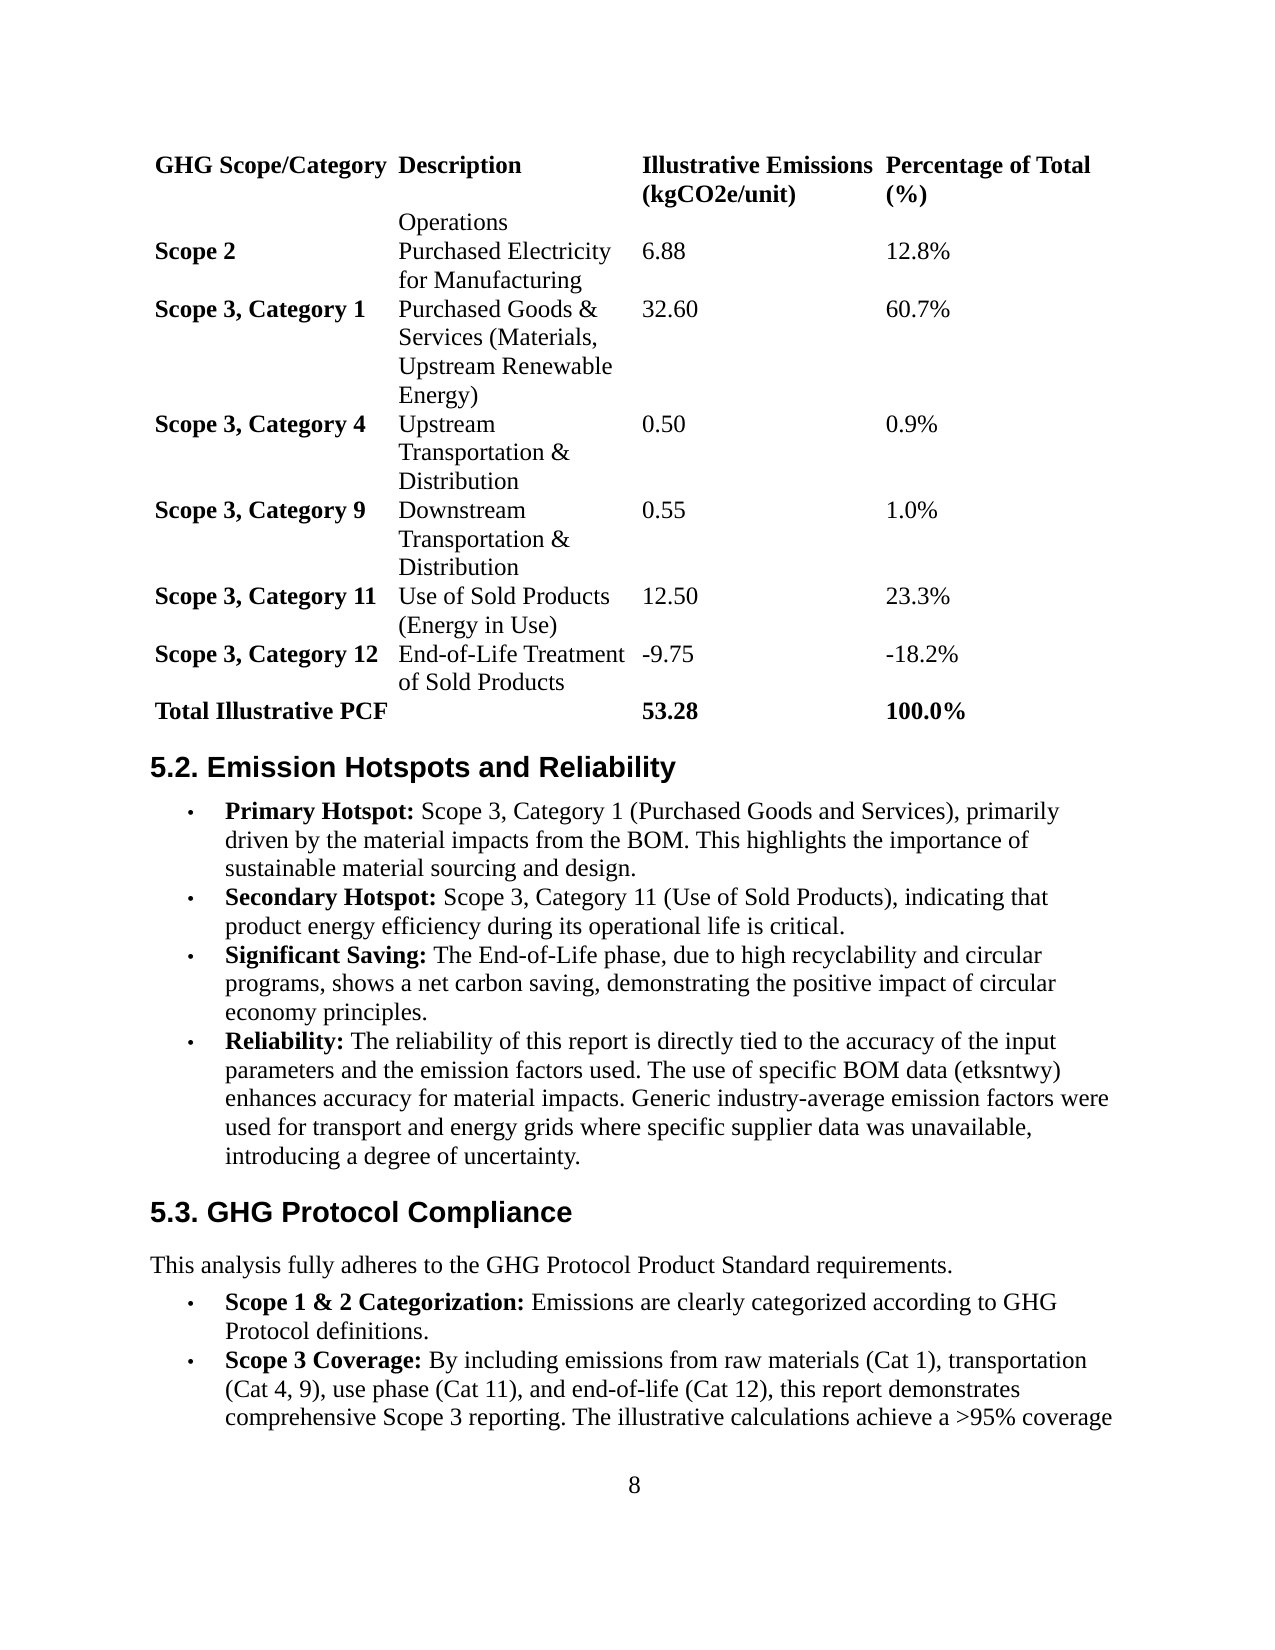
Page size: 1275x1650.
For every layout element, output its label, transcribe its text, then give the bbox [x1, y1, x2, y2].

table_cell Total Illustrative PCF [150, 696, 637, 725]
table_cell 0.55 [638, 495, 881, 581]
table_cell End-of-Life Treatment of Sold Products [394, 639, 637, 696]
table_cell 0.50 [638, 409, 881, 495]
table_cell Downstream Transportation & Distribution [394, 495, 637, 581]
table_cell [638, 208, 881, 236]
list Significant Saving: The End-of-Life phase, due to high recyclability and circular programs, shows a net carbon saving, demonstrating the positive impact of circular economy principles. [187, 940, 1125, 1026]
table_header Percentage of Total (%) [881, 150, 1125, 207]
table_header Illustrative Emissions (kgCO2e/unit) [638, 150, 881, 207]
table_cell 23.3% [881, 581, 1125, 639]
table_cell Purchased Goods & Services (Materials, Upstream Renewable Energy) [394, 294, 637, 409]
table_cell -9.75 [638, 639, 881, 696]
list Primary Hotspot: Scope 3, Category 1 (Purchased Goods and Services), primarily driven by the material impacts from the BOM. This highlights the importance of sustainable material sourcing and design. [187, 796, 1125, 882]
table_cell Purchased Electricity for Manufacturing [394, 236, 637, 294]
table_cell Upstream Transportation & Distribution [394, 409, 637, 495]
table_cell [150, 208, 394, 236]
table_cell 6.88 [638, 236, 881, 294]
text This analysis fully adheres to the GHG Protocol Product Standard requirements. [150, 1250, 1125, 1278]
table_cell 1.0% [881, 495, 1125, 581]
table_cell Scope 2 [150, 236, 394, 294]
subtitle 5.2. Emission Hotspots and Reliability [150, 750, 1125, 783]
table_cell 0.9% [881, 409, 1125, 495]
table_cell 53.28 [638, 696, 881, 725]
table_cell Scope 3, Category 4 [150, 409, 394, 495]
table_cell -18.2% [881, 639, 1125, 696]
table_cell Scope 3, Category 12 [150, 639, 394, 696]
table_cell Scope 3, Category 9 [150, 495, 394, 581]
table_cell [881, 208, 1125, 236]
table_cell Use of Sold Products (Energy in Use) [394, 581, 637, 639]
table_cell Scope 3, Category 11 [150, 581, 394, 639]
table_cell 60.7% [881, 294, 1125, 409]
table_cell Operations [394, 208, 637, 236]
table_header Description [394, 150, 637, 207]
list Secondary Hotspot: Scope 3, Category 11 (Use of Sold Products), indicating that product energy efficiency during its operational life is critical. [187, 882, 1125, 940]
table_cell Scope 3, Category 1 [150, 294, 394, 409]
table_cell 12.8% [881, 236, 1125, 294]
table_cell 12.50 [638, 581, 881, 639]
list Scope 1 & 2 Categorization: Emissions are clearly categorized according to GHG Protocol definitions. [187, 1287, 1125, 1345]
table_cell 100.0% [881, 696, 1125, 725]
list Reliability: The reliability of this report is directly tied to the accuracy of the input parameters and the emission factors used. The use of specific BOM data (etksntwy) enhances accuracy for material impacts. Generic industry-average emission factors were used for transport and energy grids where specific supplier data was unavailable, introducing a degree of uncertainty. [187, 1026, 1125, 1170]
table_header GHG Scope/Category [150, 150, 394, 207]
subtitle 5.3. GHG Protocol Compliance [150, 1195, 1125, 1228]
list Scope 3 Coverage: By including emissions from raw materials (Cat 1), transportation (Cat 4, 9), use phase (Cat 11), and end-of-life (Cat 12), this report demonstrates comprehensive Scope 3 reporting. The illustrative calculations achieve a >95% coverage [187, 1345, 1125, 1431]
table_cell 32.60 [638, 294, 881, 409]
